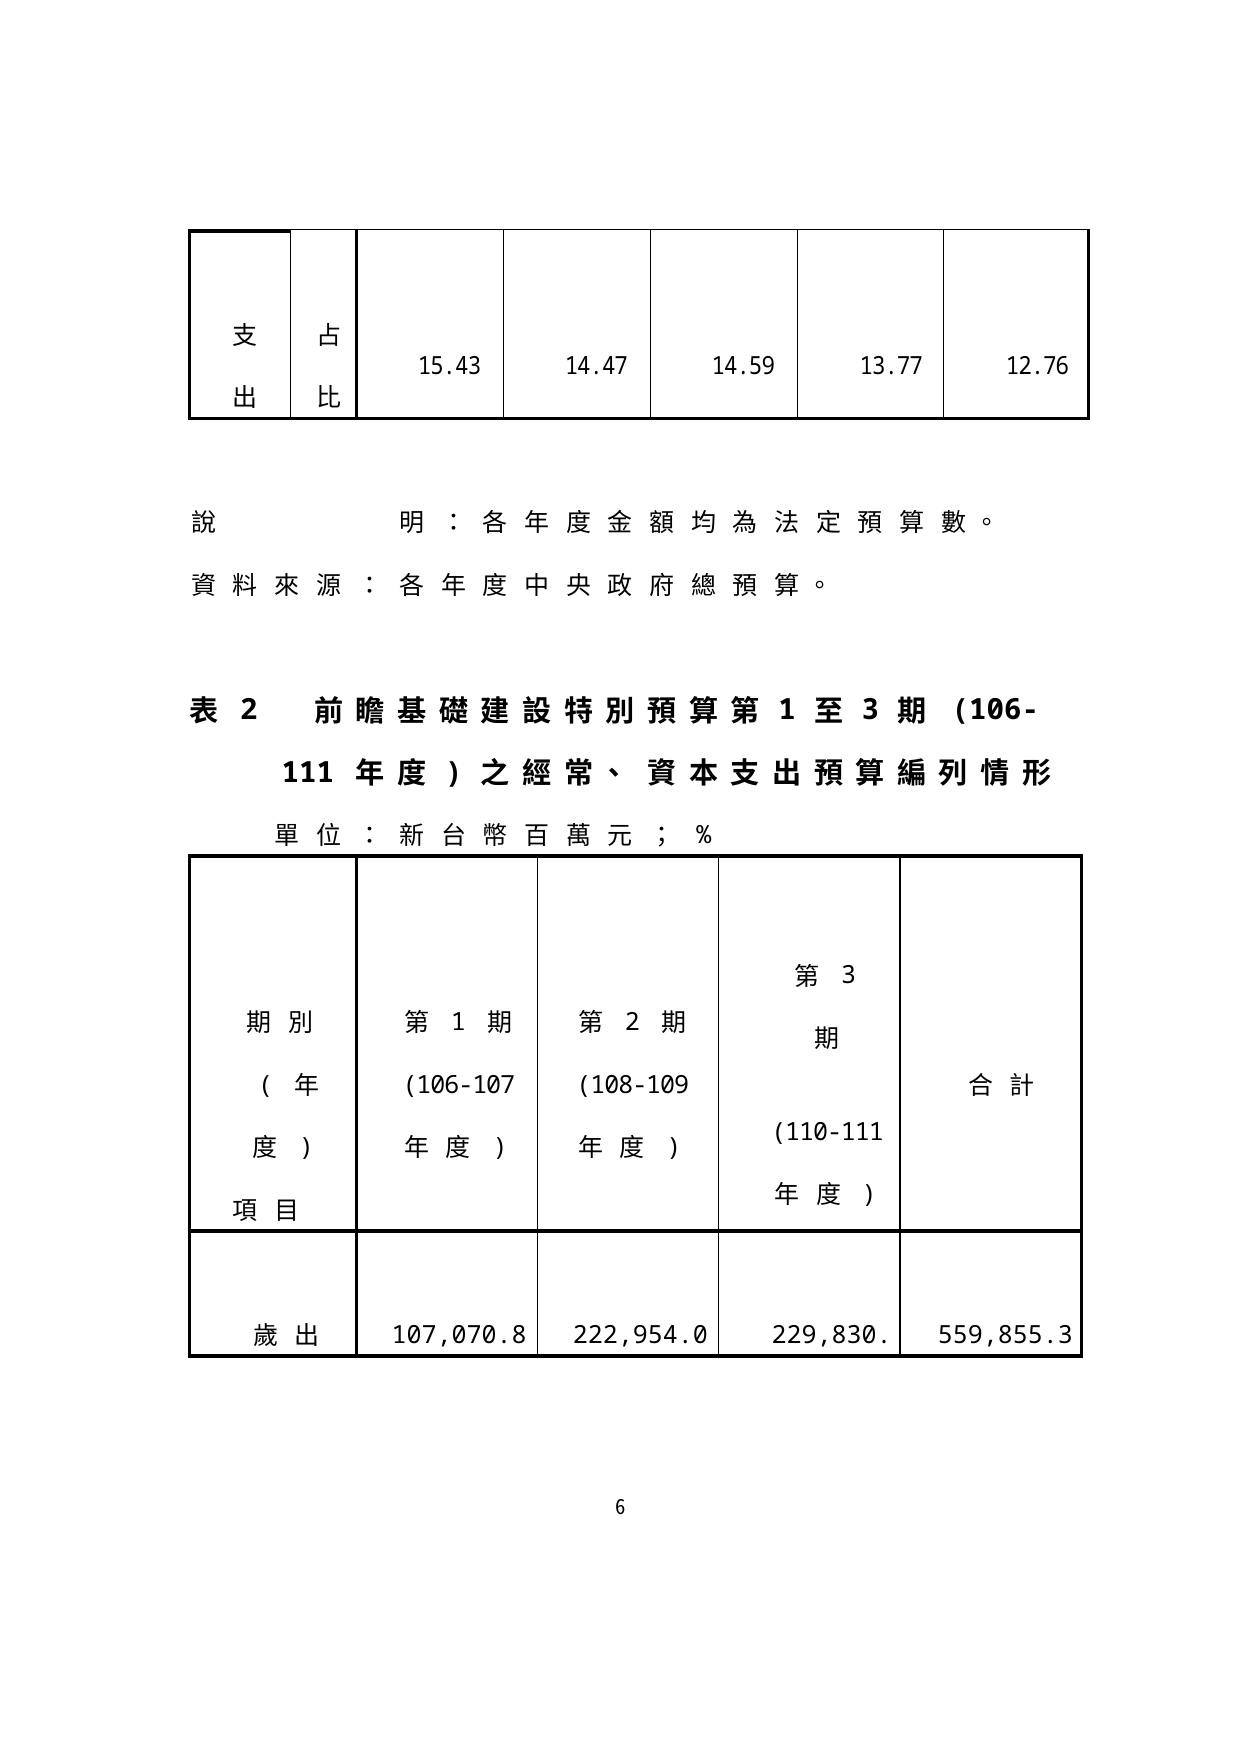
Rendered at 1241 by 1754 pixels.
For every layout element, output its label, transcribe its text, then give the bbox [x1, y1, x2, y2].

table_cell 229,830. [719, 1233, 899, 1354]
table_cell 14.47 [504, 230, 650, 417]
table_header 期別(年度) 項目 [191, 858, 355, 1229]
text 說 明：各年度金額均為法定預算數。 [174, 479, 1058, 542]
table_cell 559,855.3 [901, 1233, 1080, 1354]
text 資料來源：各年度中央政府總預算。 [174, 542, 1058, 604]
table_cell 12.76 [944, 230, 1087, 417]
table_header 第3期 (110-111年度) [719, 858, 899, 1229]
table_header 第2期 (108-109年度) [538, 858, 718, 1229]
table_cell 13.77 [798, 230, 943, 417]
table_cell 14.59 [651, 230, 797, 417]
table_cell 支出 [191, 233, 290, 417]
table_cell 占比 [291, 230, 355, 417]
text 表2 前瞻基礎建設特別預算第1至3期(106-111年度)之經常、資本支出預算編列情形 單位：新台幣百萬元；% [178, 667, 1058, 854]
table_header 第1期 (106-107年度) [358, 858, 537, 1229]
table_header 合計 [901, 858, 1080, 1229]
table_cell 222,954.0 [538, 1233, 718, 1354]
table_cell 107,070.8 [358, 1233, 537, 1354]
table_cell 15.43 [358, 230, 503, 417]
table_cell 歲出 [191, 1233, 355, 1354]
